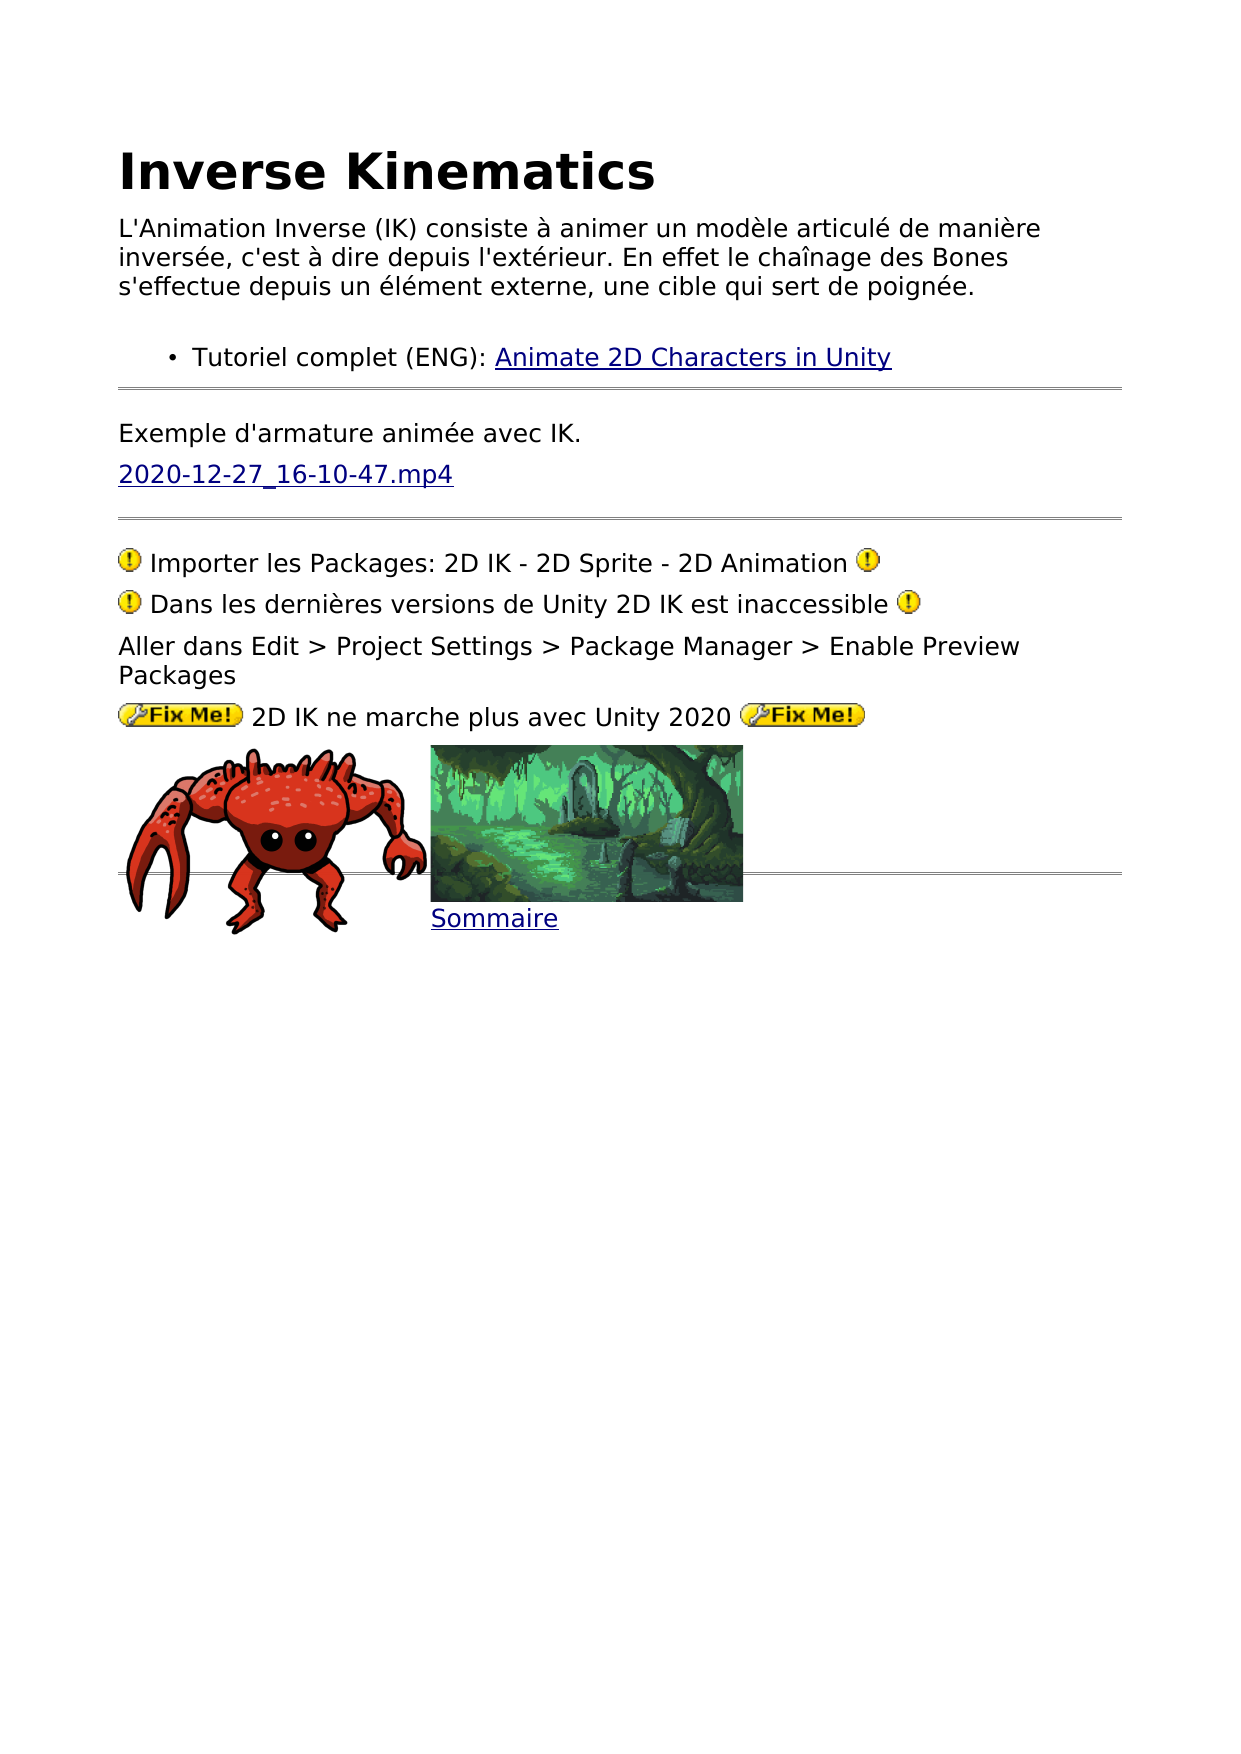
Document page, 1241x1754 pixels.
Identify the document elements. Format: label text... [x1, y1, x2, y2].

text Sommaire [118, 904, 1122, 962]
text Aller dans Edit > Project Settings > Package Manager > Enable Preview Packages [118, 632, 1122, 691]
subtitle Inverse Kinematics [118, 143, 1122, 201]
picture [118, 590, 142, 614]
picture [897, 590, 921, 614]
picture [118, 548, 142, 572]
picture [740, 703, 865, 727]
text Dans les dernières versions de Unity 2D IK est inaccessible [118, 590, 1122, 620]
text 2020-12-27_16-10-47.mp4 [118, 461, 1122, 490]
text Exemple d'armature animée avec IK. [118, 419, 1122, 448]
text 2D IK ne marche plus avec Unity 2020 [118, 703, 1122, 732]
text L'Animation Inverse (IK) consiste à animer un modèle articulé de manière inversée, c'est à dire depuis l'extérieur. En effet le chaînage des Bones s'effectue depuis un élément externe, une cible qui sert de poignée. [118, 214, 1122, 301]
list Tutoriel complet (ENG): Animate 2D Characters in Unity [177, 343, 1122, 372]
picture [118, 703, 244, 727]
picture [118, 745, 744, 938]
text Importer les Packages: 2D IK - 2D Sprite - 2D Animation [118, 548, 1122, 578]
picture [856, 548, 880, 572]
